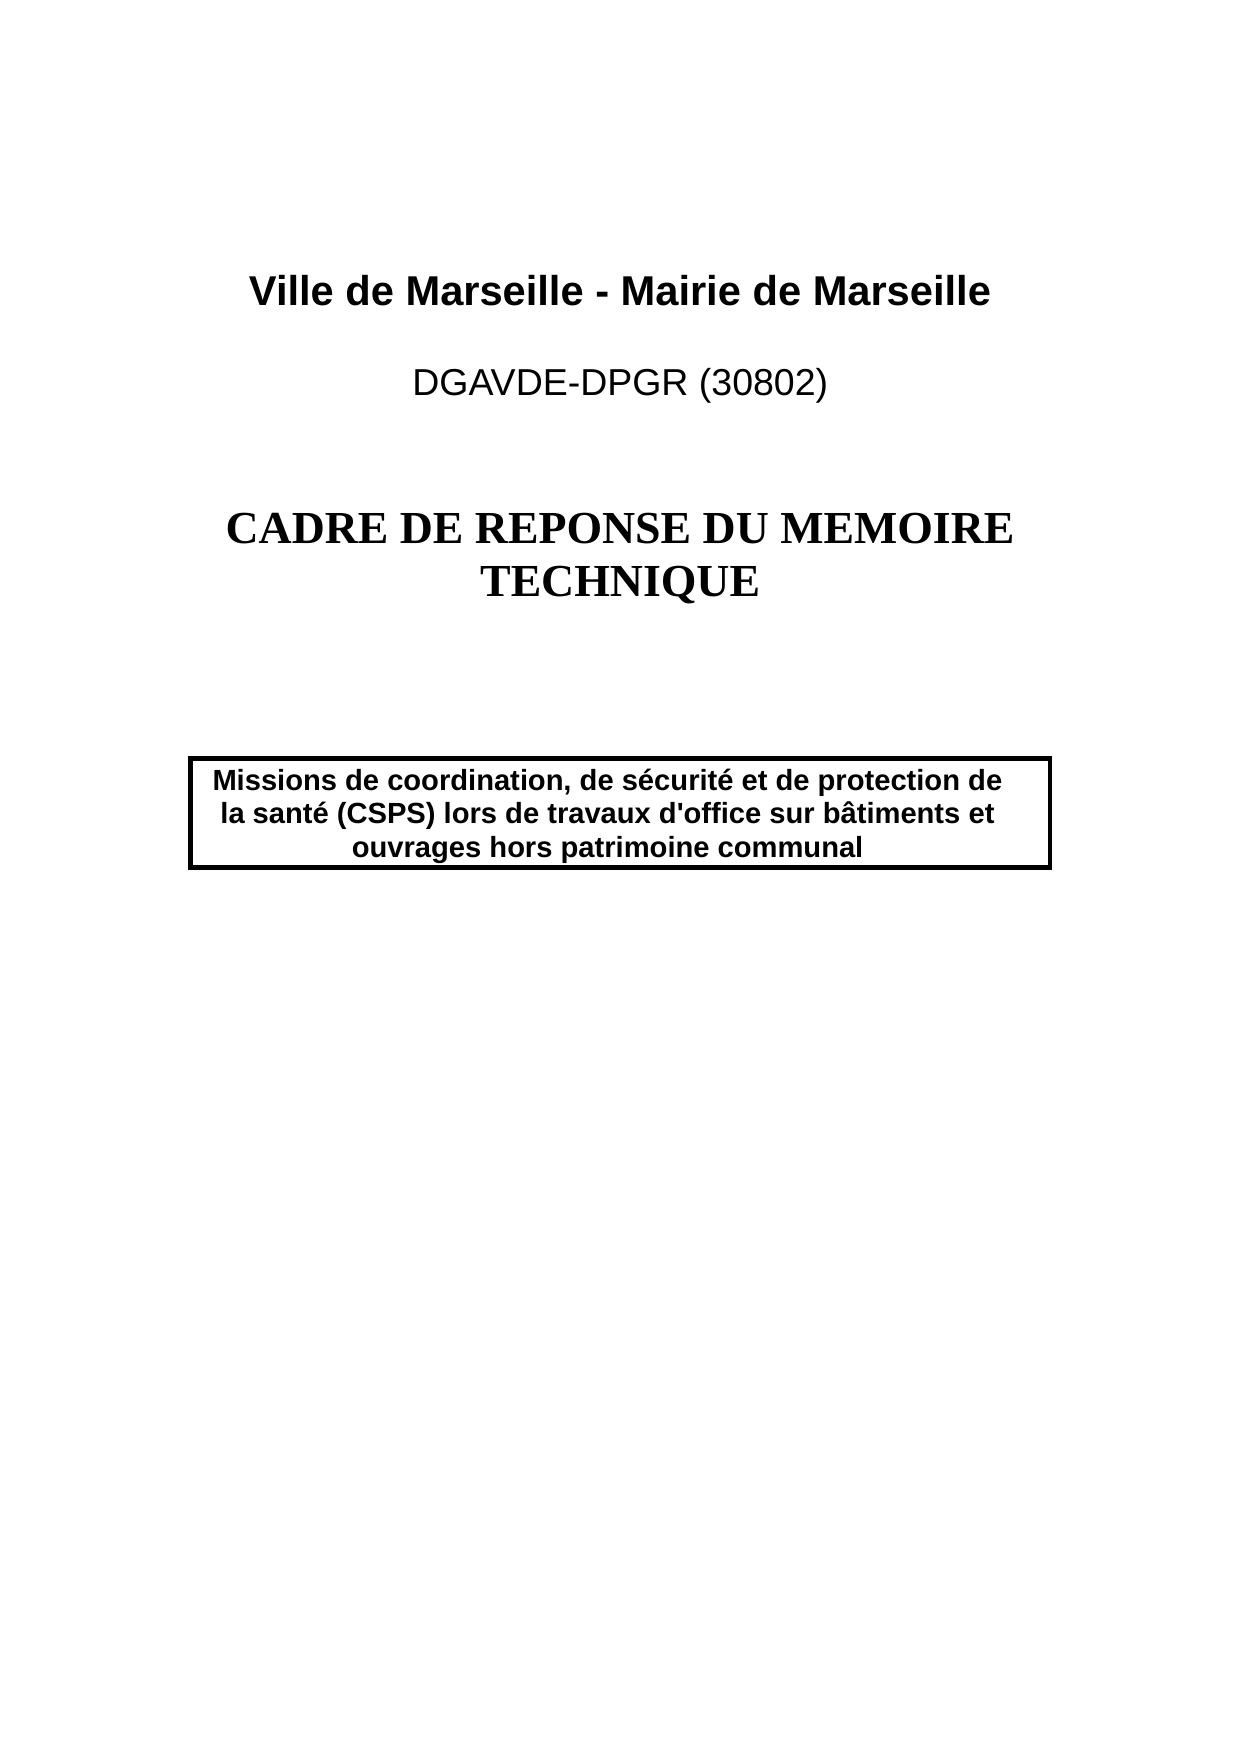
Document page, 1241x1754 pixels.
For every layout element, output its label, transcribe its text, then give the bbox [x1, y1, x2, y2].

text Ville de Marseille - Mairie de Marseille [188, 267, 1052, 314]
text Missions de coordination, de sécurité et de protection de la santé (CSPS) lors de travaux d'office sur bâtiments et ouvrages hors patrimoine communal [193, 761, 1048, 865]
text CADRE DE REPONSE DU MEMOIRE TECHNIQUE [188, 501, 1052, 606]
text DGAVDE-DPGR (30802) [188, 361, 1052, 404]
